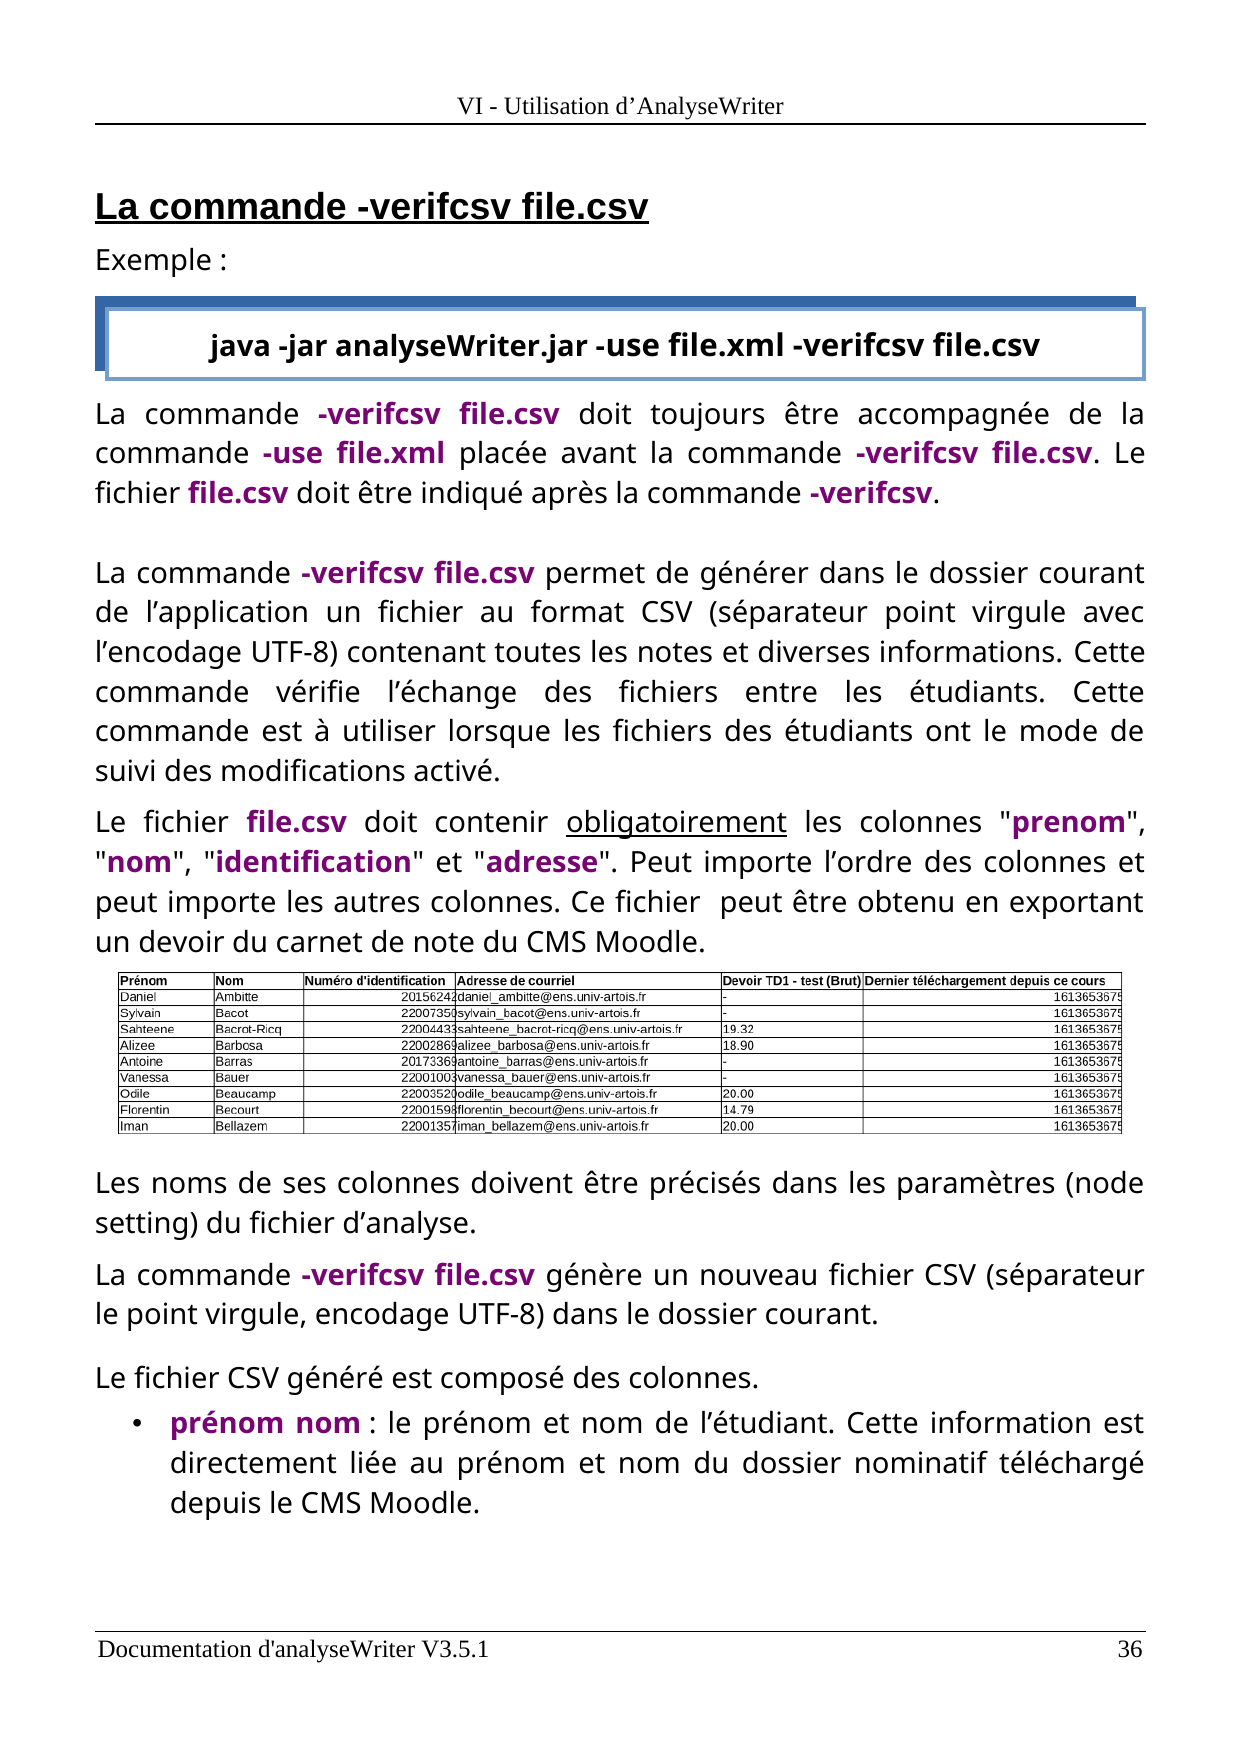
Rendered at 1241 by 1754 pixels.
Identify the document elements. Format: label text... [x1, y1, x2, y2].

text La commande -verifcsv file.csv doit toujours être accompagnée de la commande -use file.xml placée avant la commande -verifcsv file.csv. Le fichier file.csv doit être indiqué après la commande -verifcsv. [94, 393, 1146, 512]
text Le fichier file.csv doit contenir obligatoirement les colonnes "prenom", "nom", "identification" et "adresse". Peut importe l’ordre des colonnes et peut importe les autres colonnes. Ce fichier peut être obtenu en exportant un devoir du carnet de note du CMS Moodle. [94, 802, 1146, 961]
text Exemple : [94, 239, 1146, 279]
picture [118, 972, 1123, 1134]
text Le fichier CSV généré est composé des colonnes. [94, 1357, 1146, 1397]
list prénom nom : le prénom et nom de l’étudiant. Cette information est directement liée au prénom et nom du dossier nominatif téléchargé depuis le CMS Moodle. [132, 1402, 1146, 1522]
subtitle La commande -verifcsv file.csv [94, 184, 1146, 227]
text La commande -verifcsv file.csv génère un nouveau fichier CSV (séparateur le point virgule, encodage UTF-8) dans le dossier courant. [94, 1254, 1146, 1333]
text La commande -verifcsv file.csv permet de générer dans le dossier courant de l’application un fichier au format CSV (séparateur point virgule avec l’encodage UTF-8) contenant toutes les notes et diverses informations. Cette commande vérifie l’échange des fichiers entre les étudiants. Cette commande est à utiliser lorsque les fichiers des étudiants ont le mode de suivi des modifications activé. [94, 552, 1146, 790]
text java -jar analyseWriter.jar -use file.xml -verifcsv file.csv [109, 311, 1142, 377]
text Les noms de ses colonnes doivent être précisés dans les paramètres (node setting) du fichier d’analyse. [94, 972, 1146, 1242]
